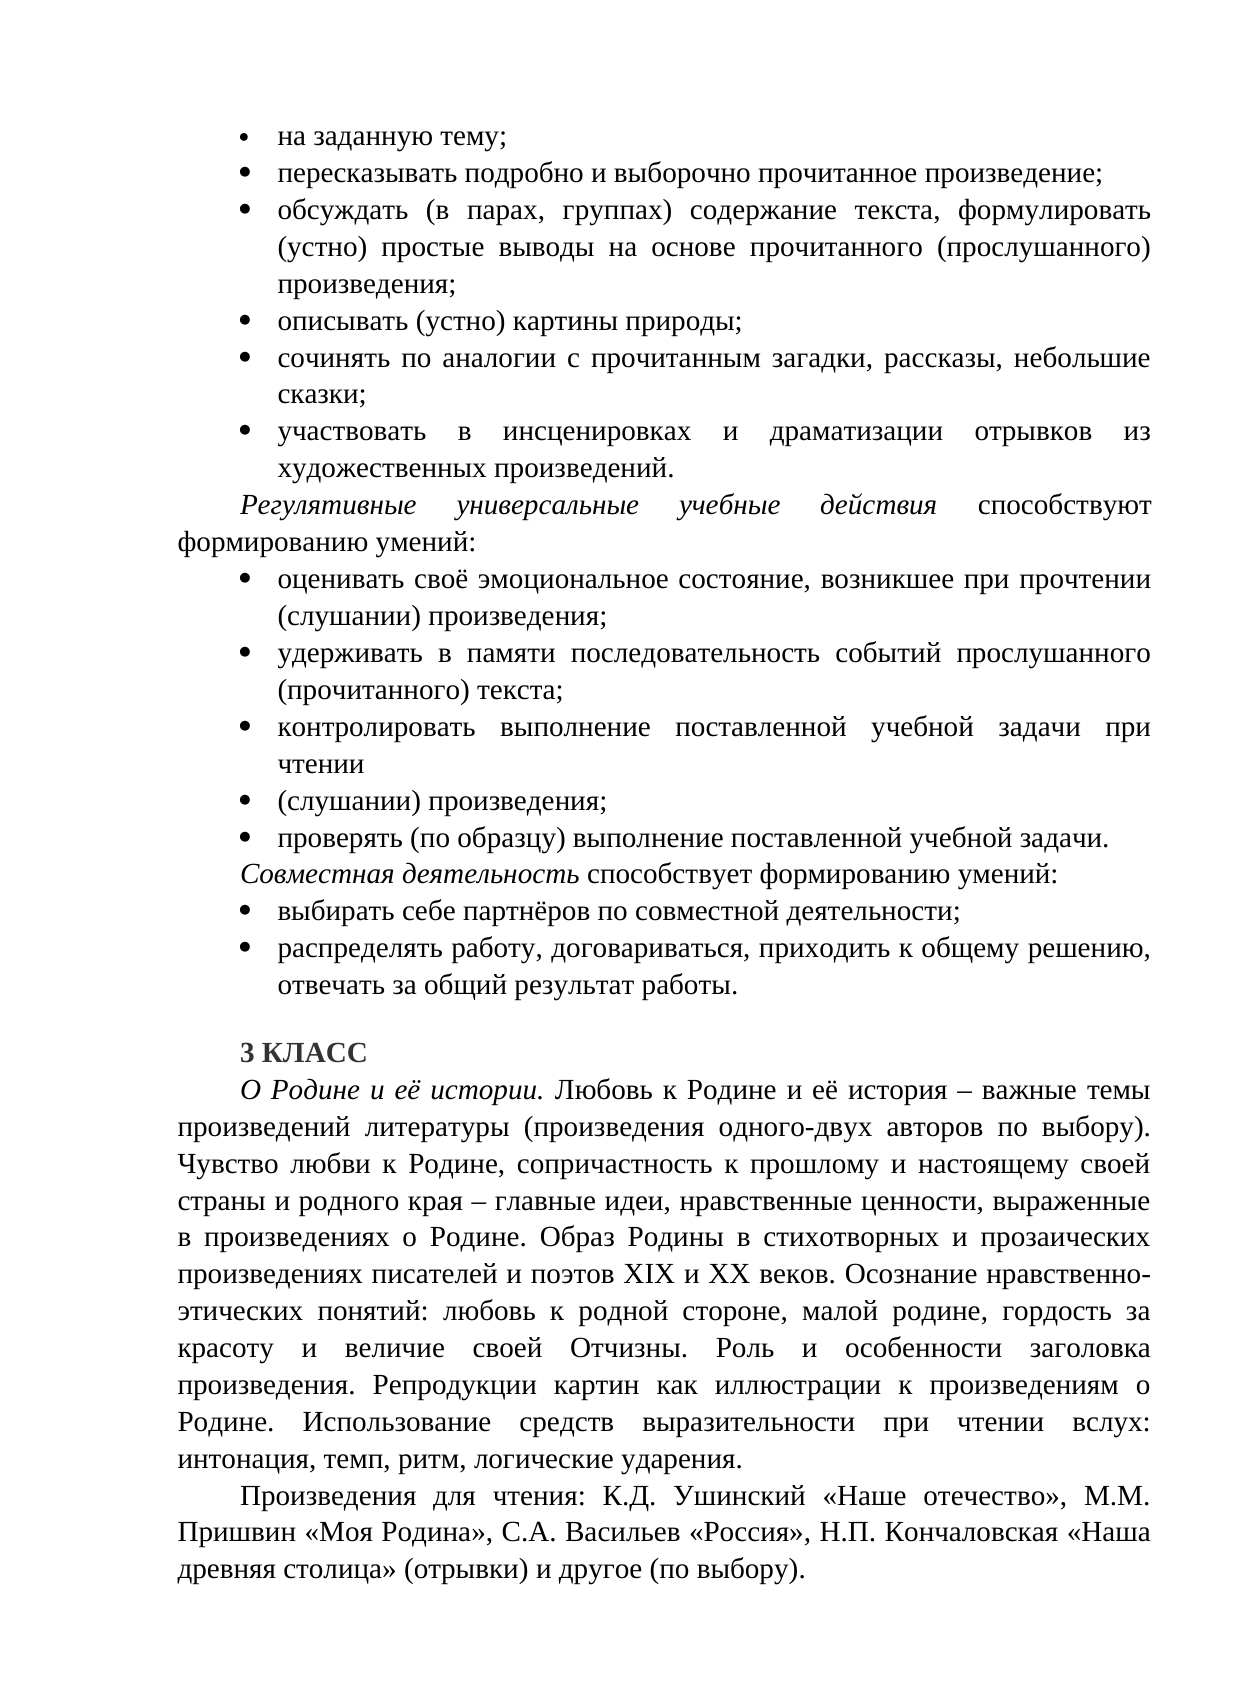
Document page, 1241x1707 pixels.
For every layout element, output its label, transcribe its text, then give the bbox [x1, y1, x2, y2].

text О Родине и её истории. Любовь к Родине и её история – важные темы произведений литературы (произведения одного-двух авторов по выбору). Чувство любви к Родине, сопричастность к прошлому и настоящему своей страны и родного края – главные идеи, нравственные ценности, выраженные в произведениях о Родине. Образ Родины в стихотворных и прозаических произведениях писателей и поэтов ХIХ и ХХ веков. Осознание нравственно-этических понятий: любовь к родной стороне, малой родине, гордость за красоту и величие своей Отчизны. Роль и особенности заголовка произведения. Репродукции картин как иллюстрации к произведениям о Родине. Использование средств выразительности при чтении вслух: интонация, темп, ритм, логические ударения. [177, 1072, 1152, 1474]
text Произведения для чтения: К.Д. Ушинский «Наше отечество», М.М. Пришвин «Моя Родина», С.А. Васильев «Россия», Н.П. Кончаловская «Наша древняя столица» (отрывки) ‌и другое (по выбору)‌. [177, 1478, 1152, 1585]
list на заданную тему; [240, 118, 1152, 152]
text Совместная деятельность способствует формированию умений: [177, 857, 1152, 890]
text Регулятивные универсальные учебные действия способствуют формированию умений: [177, 487, 1152, 558]
list (слушании) произведения; [240, 783, 1152, 816]
list выбирать себе партнёров по совместной деятельности; [240, 893, 1152, 927]
list пересказывать подробно и выборочно прочитанное произведение; [240, 155, 1152, 189]
list контролировать выполнение поставленной учебной задачи при чтении [240, 709, 1152, 779]
list удерживать в памяти последовательность событий прослушанного (прочитанного) текста; [240, 635, 1152, 706]
list описывать (устно) картины природы; [240, 303, 1152, 336]
text 3 КЛАСС [177, 1035, 1152, 1069]
list сочинять по аналогии с прочитанным загадки, рассказы, небольшие сказки; [240, 340, 1152, 410]
list проверять (по образцу) выполнение поставленной учебной задачи. [240, 820, 1152, 853]
list участвовать в инсценировках и драматизации отрывков из художественных произведений. [240, 413, 1152, 484]
list оценивать своё эмоциональное состояние, возникшее при прочтении (слушании) произведения; [240, 561, 1152, 632]
list обсуждать (в парах, группах) содержание текста, формулировать (устно) простые выводы на основе прочитанного (прослушанного) произведения; [240, 192, 1152, 299]
list распределять работу, договариваться, приходить к общему решению, отвечать за общий результат работы. [240, 931, 1152, 1001]
